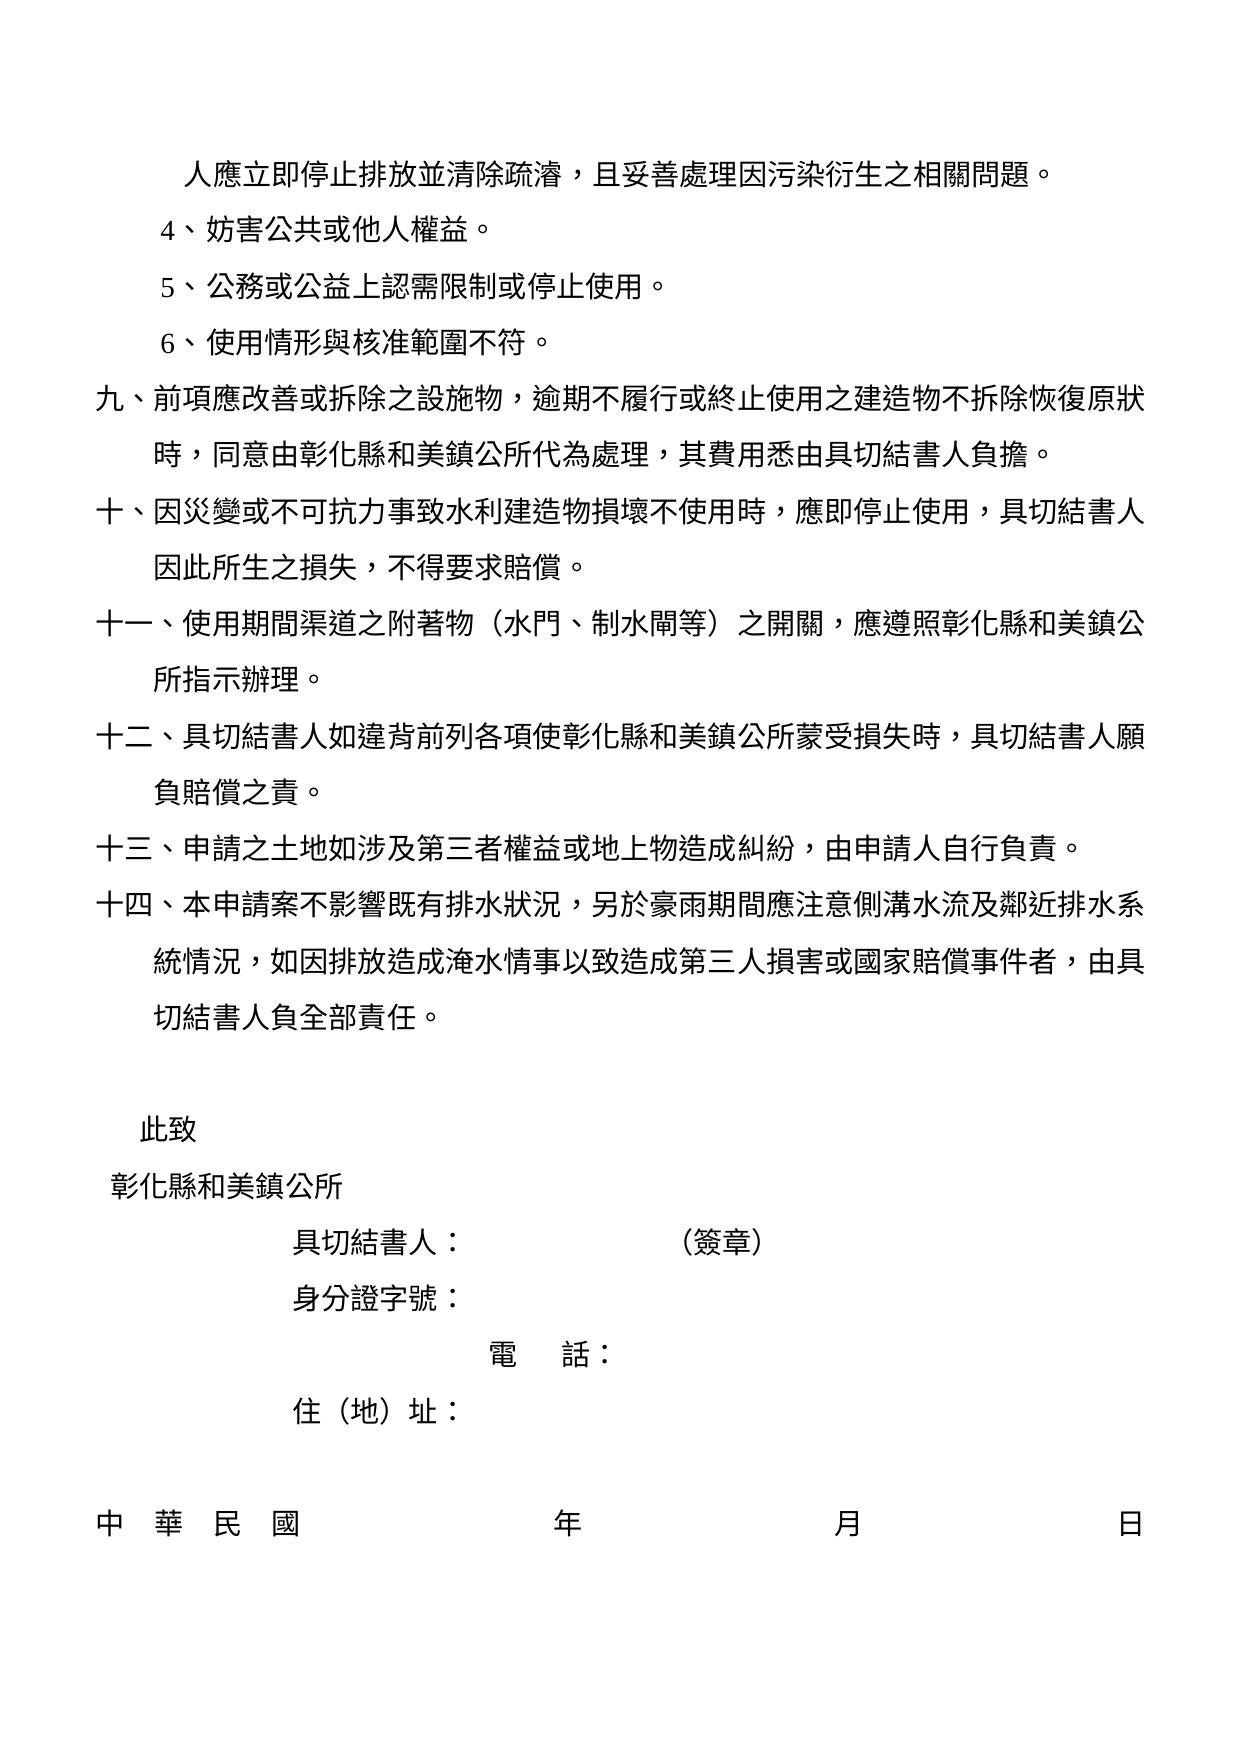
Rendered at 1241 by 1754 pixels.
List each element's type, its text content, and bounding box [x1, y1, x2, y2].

text 彰化縣和美鎮公所 [95, 1152, 1145, 1208]
text 十四、本申請案不影響既有排水狀況，另於豪雨期間應注意側溝水流及鄰近排水系統情況，如因排放造成淹水情事以致造成第三人損害或國家賠償事件者，由具切結書人負全部責任。 [95, 871, 1145, 1039]
text 十、因災變或不可抗力事致水利建造物損壞不使用時，應即停止使用，具切結書人因此所生之損失，不得要求賠償。 [95, 477, 1145, 589]
text 九、前項應改善或拆除之設施物，逾期不履行或終止使用之建造物不拆除恢復原狀時，同意由彰化縣和美鎮公所代為處理，其費用悉由具切結書人負擔。 [95, 364, 1145, 477]
list 妨害公共或他人權益。 [160, 196, 1145, 252]
text 電 話： [153, 1321, 1145, 1377]
text 具切結書人： （簽章） [95, 1208, 1145, 1264]
text 十三、申請之土地如涉及第三者權益或地上物造成糾紛，由申請人自行負責。 [95, 814, 1145, 871]
text 此致 [95, 1096, 1145, 1152]
text 中華民國 年 月 日 [95, 1489, 1145, 1546]
text 住（地）址： [95, 1377, 1145, 1433]
text 十一、使用期間渠道之附著物（水門、制水閘等）之開關，應遵照彰化縣和美鎮公所指示辦理。 [95, 589, 1145, 702]
text 十二、具切結書人如違背前列各項使彰化縣和美鎮公所蒙受損失時，具切結書人願負賠償之責。 [95, 702, 1145, 814]
list 使用情形與核准範圍不符。 [160, 308, 1145, 364]
text 身分證字號： [95, 1264, 1145, 1321]
list 人應立即停止排放並清除疏濬，且妥善處理因污染衍生之相關問題。 [160, 146, 1145, 196]
list 公務或公益上認需限制或停止使用。 [160, 252, 1145, 308]
